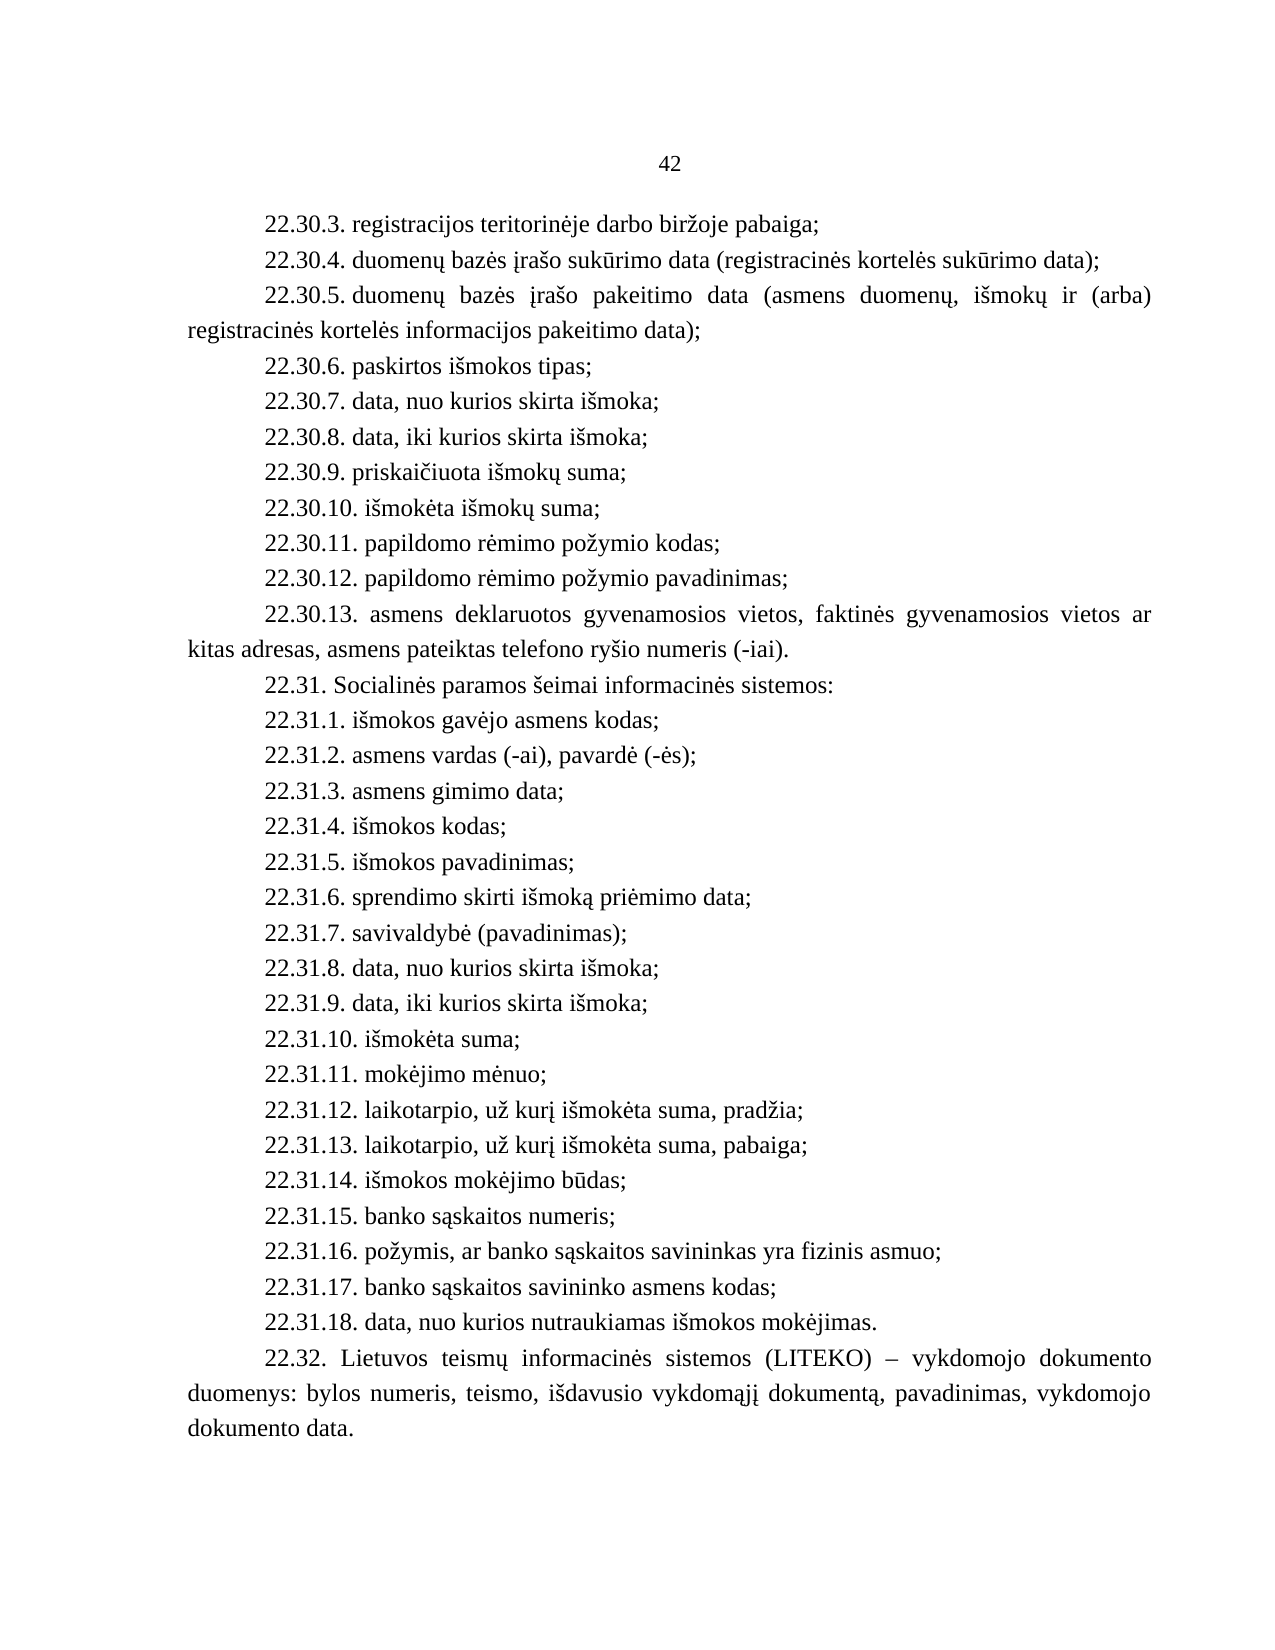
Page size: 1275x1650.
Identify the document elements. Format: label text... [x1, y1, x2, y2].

text 22.31.9. data, iki kurios skirta išmoka; [187, 982, 1152, 1017]
text 22.31.5. išmokos pavadinimas; [187, 840, 1152, 876]
text 22.31.2. asmens vardas (-ai), pavardė (-ės); [187, 734, 1152, 769]
text 22.30.3. registracijos teritorinėje darbo biržoje pabaiga; [187, 203, 1152, 238]
text 22.31.13. laikotarpio, už kurį išmokėta suma, pabaiga; [187, 1123, 1152, 1159]
text 22.30.13. asmens deklaruotos gyvenamosios vietos, faktinės gyvenamosios vietos ar kitas adresas, asmens pateiktas telefono ryšio numeris (-iai). [187, 592, 1152, 663]
text 22.30.11. papildomo rėmimo požymio kodas; [187, 521, 1152, 557]
text 22.31.11. mokėjimo mėnuo; [187, 1053, 1152, 1088]
text 22.30.12. papildomo rėmimo požymio pavadinimas; [187, 557, 1152, 592]
text 22.31. Socialinės paramos šeimai informacinės sistemos: [187, 663, 1152, 698]
text 22.31.17. banko sąskaitos savininko asmens kodas; [187, 1265, 1152, 1301]
text 22.30.7. data, nuo kurios skirta išmoka; [187, 380, 1152, 415]
text 22.31.16. požymis, ar banko sąskaitos savininkas yra fizinis asmuo; [187, 1230, 1152, 1265]
text 22.30.5. duomenų bazės įrašo pakeitimo data (asmens duomenų, išmokų ir (arba) registracinės kortelės informacijos pakeitimo data); [187, 273, 1152, 344]
text 22.31.1. išmokos gavėjo asmens kodas; [187, 698, 1152, 734]
text 22.32. Lietuvos teismų informacinės sistemos (LITEKO) – vykdomojo dokumento duomenys: bylos numeris, teismo, išdavusio vykdomąjį dokumentą, pavadinimas, vykdomojo dokumento data. [187, 1336, 1152, 1442]
text 22.30.9. priskaičiuota išmokų suma; [187, 451, 1152, 486]
text 22.31.14. išmokos mokėjimo būdas; [187, 1159, 1152, 1194]
text 22.31.4. išmokos kodas; [187, 805, 1152, 840]
text 22.31.10. išmokėta suma; [187, 1017, 1152, 1053]
text 22.31.3. asmens gimimo data; [187, 769, 1152, 805]
text 22.30.4. duomenų bazės įrašo sukūrimo data (registracinės kortelės sukūrimo data); [187, 238, 1152, 273]
text 22.30.10. išmokėta išmokų suma; [187, 486, 1152, 521]
text 22.31.15. banko sąskaitos numeris; [187, 1194, 1152, 1230]
text 22.31.18. data, nuo kurios nutraukiamas išmokos mokėjimas. [187, 1301, 1152, 1336]
text 22.31.8. data, nuo kurios skirta išmoka; [187, 946, 1152, 982]
text 22.30.8. data, iki kurios skirta išmoka; [187, 415, 1152, 451]
text 22.30.6. paskirtos išmokos tipas; [187, 344, 1152, 380]
text 22.31.7. savivaldybė (pavadinimas); [187, 911, 1152, 946]
text 22.31.12. laikotarpio, už kurį išmokėta suma, pradžia; [187, 1088, 1152, 1123]
text 22.31.6. sprendimo skirti išmoką priėmimo data; [187, 876, 1152, 911]
